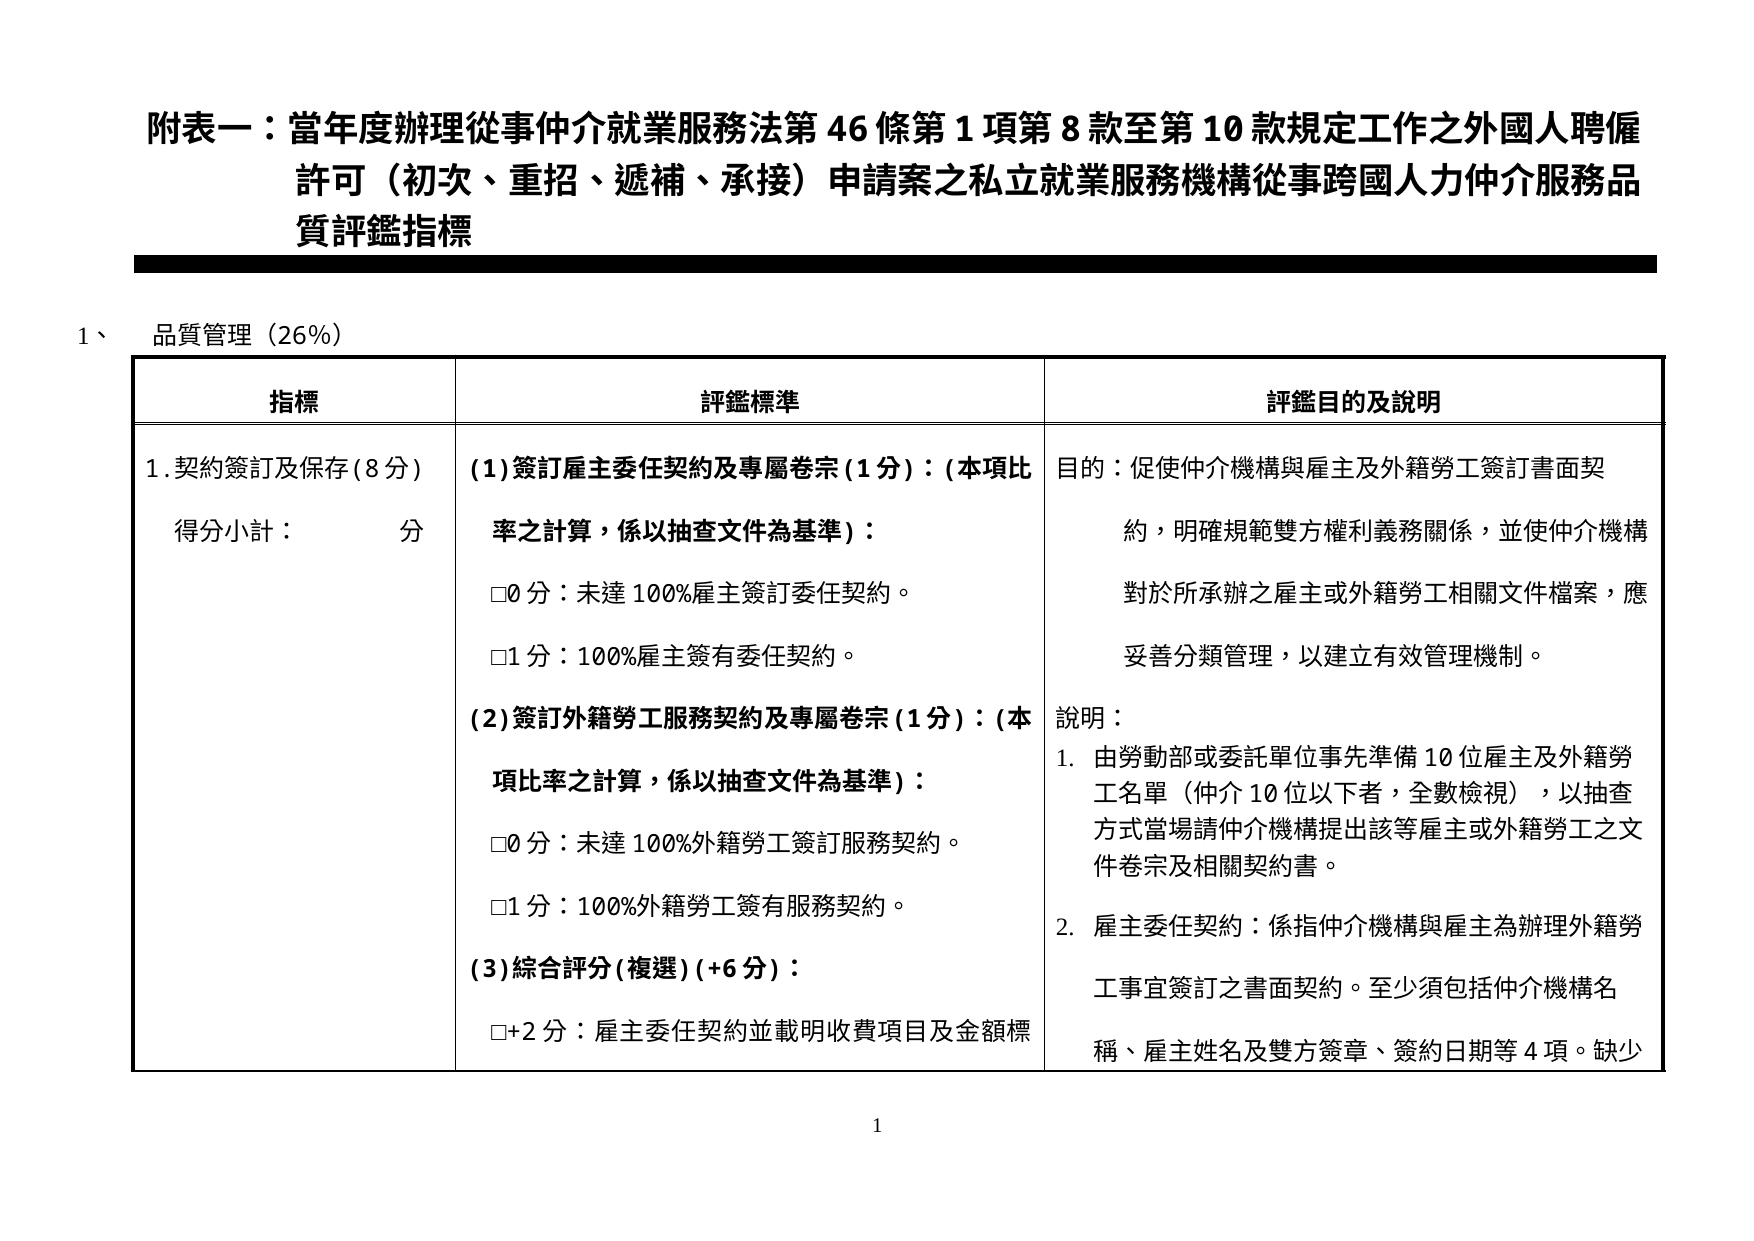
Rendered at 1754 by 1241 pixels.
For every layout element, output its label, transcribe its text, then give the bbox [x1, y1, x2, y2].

table_header 評鑑標準 [456, 359, 1044, 422]
table_header 附表一：當年度辦理從事仲介就業服務法第46條第1項第8款至第10款規定工作之外國人聘僱許可（初次、重招、遞補、承接）申請案之私立就業服務機構從事跨國人力仲介服務品質評鑑指標 [134, 101, 1657, 254]
table_cell 1.契約簽訂及保存(8分) 得分小計： 分 [135, 425, 455, 1070]
table_cell (1)簽訂雇主委任契約及專屬卷宗(1分)：(本項比率之計算，係以抽查文件為基準)： □0分：未達100%雇主簽訂委任契約。 □1分：100%雇主簽有委任契約。 (2)簽訂外籍勞工服務契約及專屬卷宗(1分)：(本項比率之計算，係以抽查文件為基準)： □0分：未達100%外籍勞工簽訂服務契約。 □1分：100%外籍勞工簽有服務契約。 (3)綜合評分(複選)(+6分)： □+2分：雇主委任契約並載明收費項目及金額標 [456, 425, 1044, 1070]
table_header 指標 [135, 359, 455, 422]
table_header 評鑑目的及說明 [1045, 359, 1661, 422]
list 品質管理（26％） [77, 292, 1677, 354]
table_cell 目的：促使仲介機構與雇主及外籍勞工簽訂書面契約，明確規範雙方權利義務關係，並使仲介機構對於所承辦之雇主或外籍勞工相關文件檔案，應妥善分類管理，以建立有效管理機制。 說明： 由勞動部或委託單位事先準備10位雇主及外籍勞工名單（仲介10位以下者，全數檢視），以抽查方式當場請仲介機構提出該等雇主或外籍勞工之文件卷宗及相關契約書。 雇主委任契約：係指仲介機構與雇主為辦理外籍勞工事宜簽訂之書面契約。至少須包括仲介機構名稱、雇主姓名及雙方簽章、簽約日期等4項。缺少 [1045, 425, 1661, 1070]
